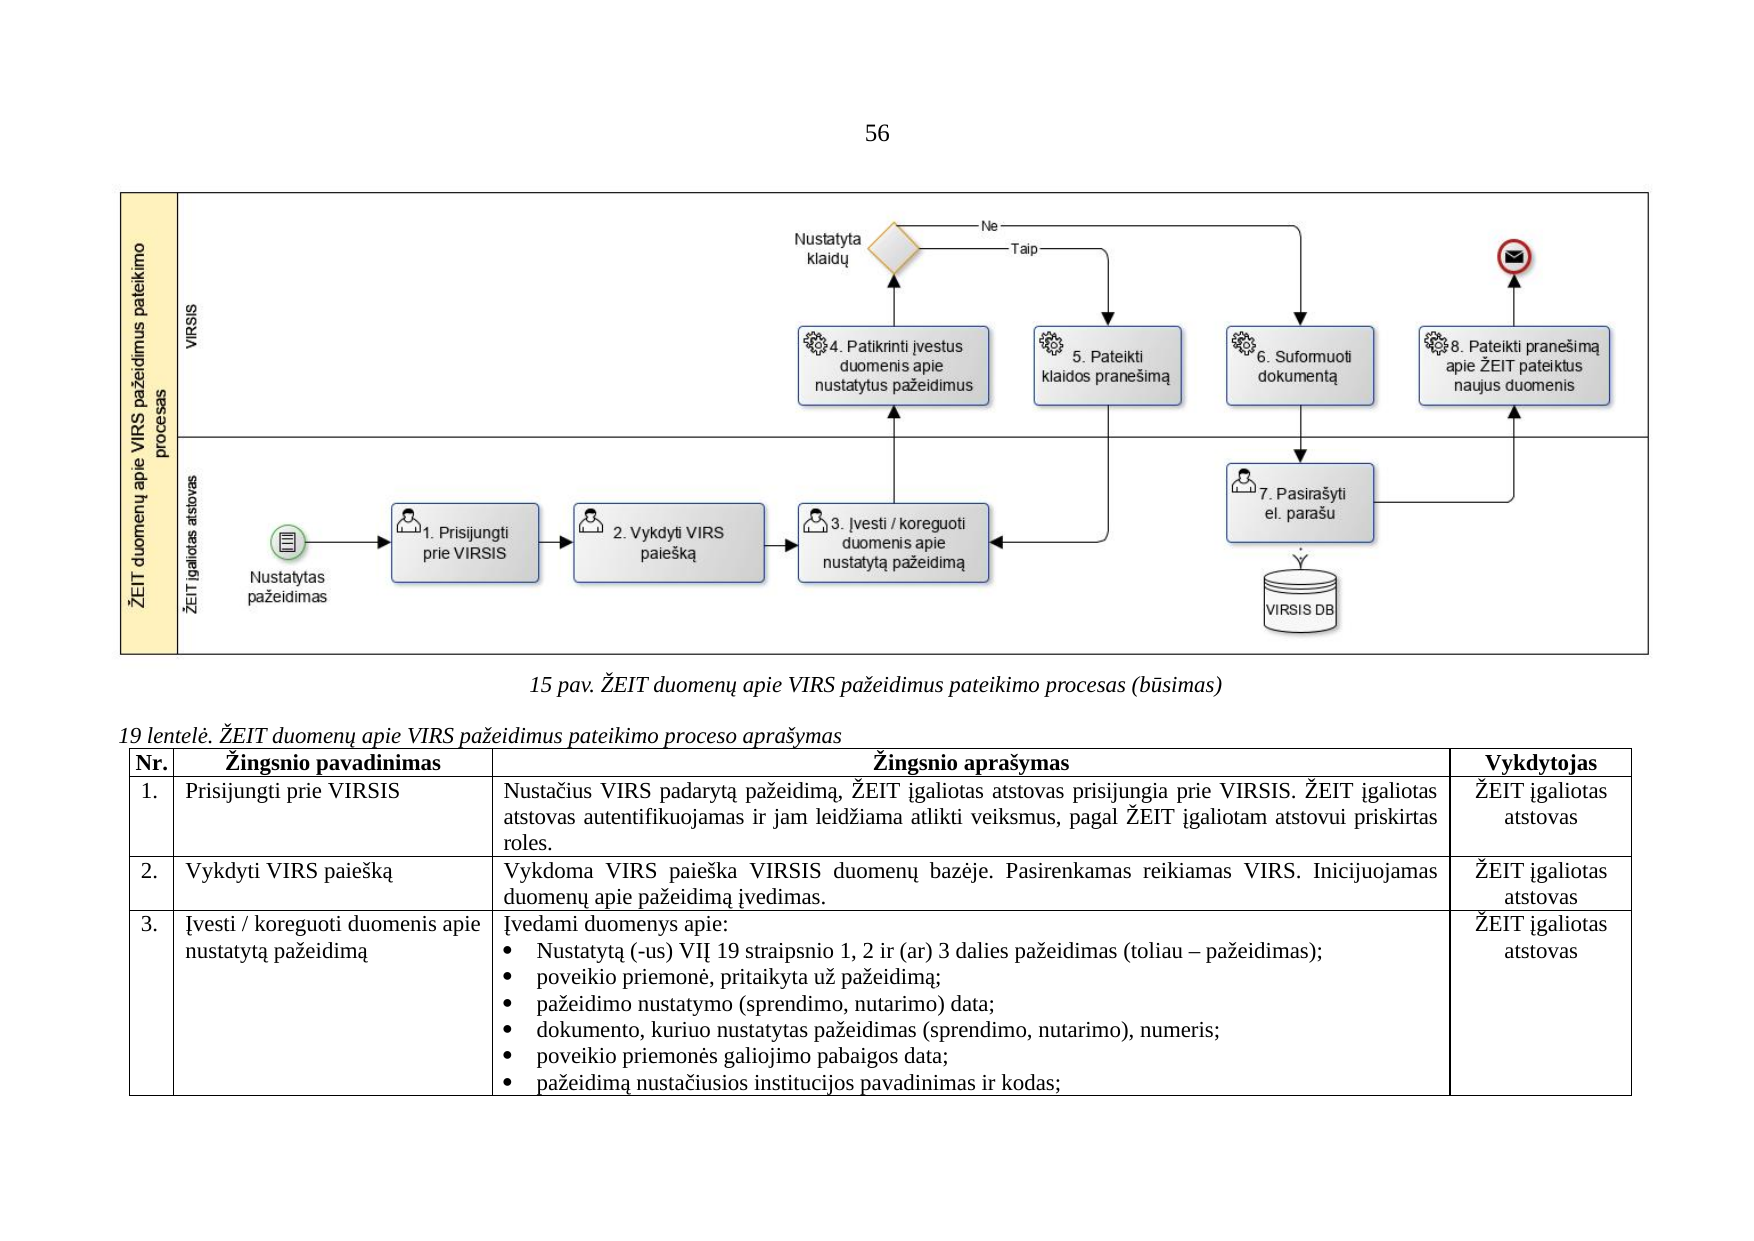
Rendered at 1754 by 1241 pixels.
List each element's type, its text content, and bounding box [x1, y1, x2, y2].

table_header Vykdytojas [1451, 749, 1631, 776]
table_cell Vykdyti VIRS paiešką [174, 857, 492, 909]
table_cell ŽEIT įgaliotas atstovas [1451, 857, 1631, 909]
table_cell Įvesti / koreguoti duomenis apie nustatytą pažeidimą [174, 911, 492, 1095]
table_cell ŽEIT įgaliotas atstovas [1451, 777, 1631, 856]
table_header Žingsnio aprašymas [493, 749, 1449, 776]
table_cell Vykdoma VIRS paieška VIRSIS duomenų bazėje. Pasirenkamas reikiamas VIRS. Inicijuojamas duomenų apie pažeidimą įvedimas. [493, 857, 1449, 909]
text 15 pav. ŽEIT duomenų apie VIRS pažeidimus pateikimo procesas (būsimas) [118, 672, 1636, 698]
table_header Žingsnio pavadinimas [174, 749, 492, 776]
table_cell Nustačius VIRS padarytą pažeidimą, ŽEIT įgaliotas atstovas prisijungia prie VIRSIS. ŽEIT įgaliotas atstovas autentifikuojamas ir jam leidžiama atlikti veiksmus, pagal ŽEIT įgaliotam atstovui priskirtas roles. [493, 777, 1449, 856]
table_cell ŽEIT įgaliotas atstovas [1451, 911, 1631, 1095]
table_cell 1. [130, 777, 173, 856]
table_cell Prisijungti prie VIRSIS [174, 777, 492, 856]
text 19 lentelė. ŽEIT duomenų apie VIRS pažeidimus pateikimo proceso aprašymas [118, 722, 1636, 748]
table_header Nr. [130, 749, 173, 776]
table_cell Įvedami duomenys apie:  Nustatytą (-us) VIĮ 19 straipsnio 1, 2 ir (ar) 3 dalies pažeidimas (toliau – pažeidimas);  poveikio priemonė, pritaikyta už pažeidimą;  pažeidimo nustatymo (sprendimo, nutarimo) data;  dokumento, kuriuo nustatytas pažeidimas (sprendimo, nutarimo), numeris;  poveikio priemonės galiojimo pabaigos data;  pažeidimą nustačiusios institucijos pavadinimas ir kodas; [493, 911, 1449, 1095]
table_cell 2. [130, 857, 173, 909]
table_cell 3. [130, 911, 173, 1095]
